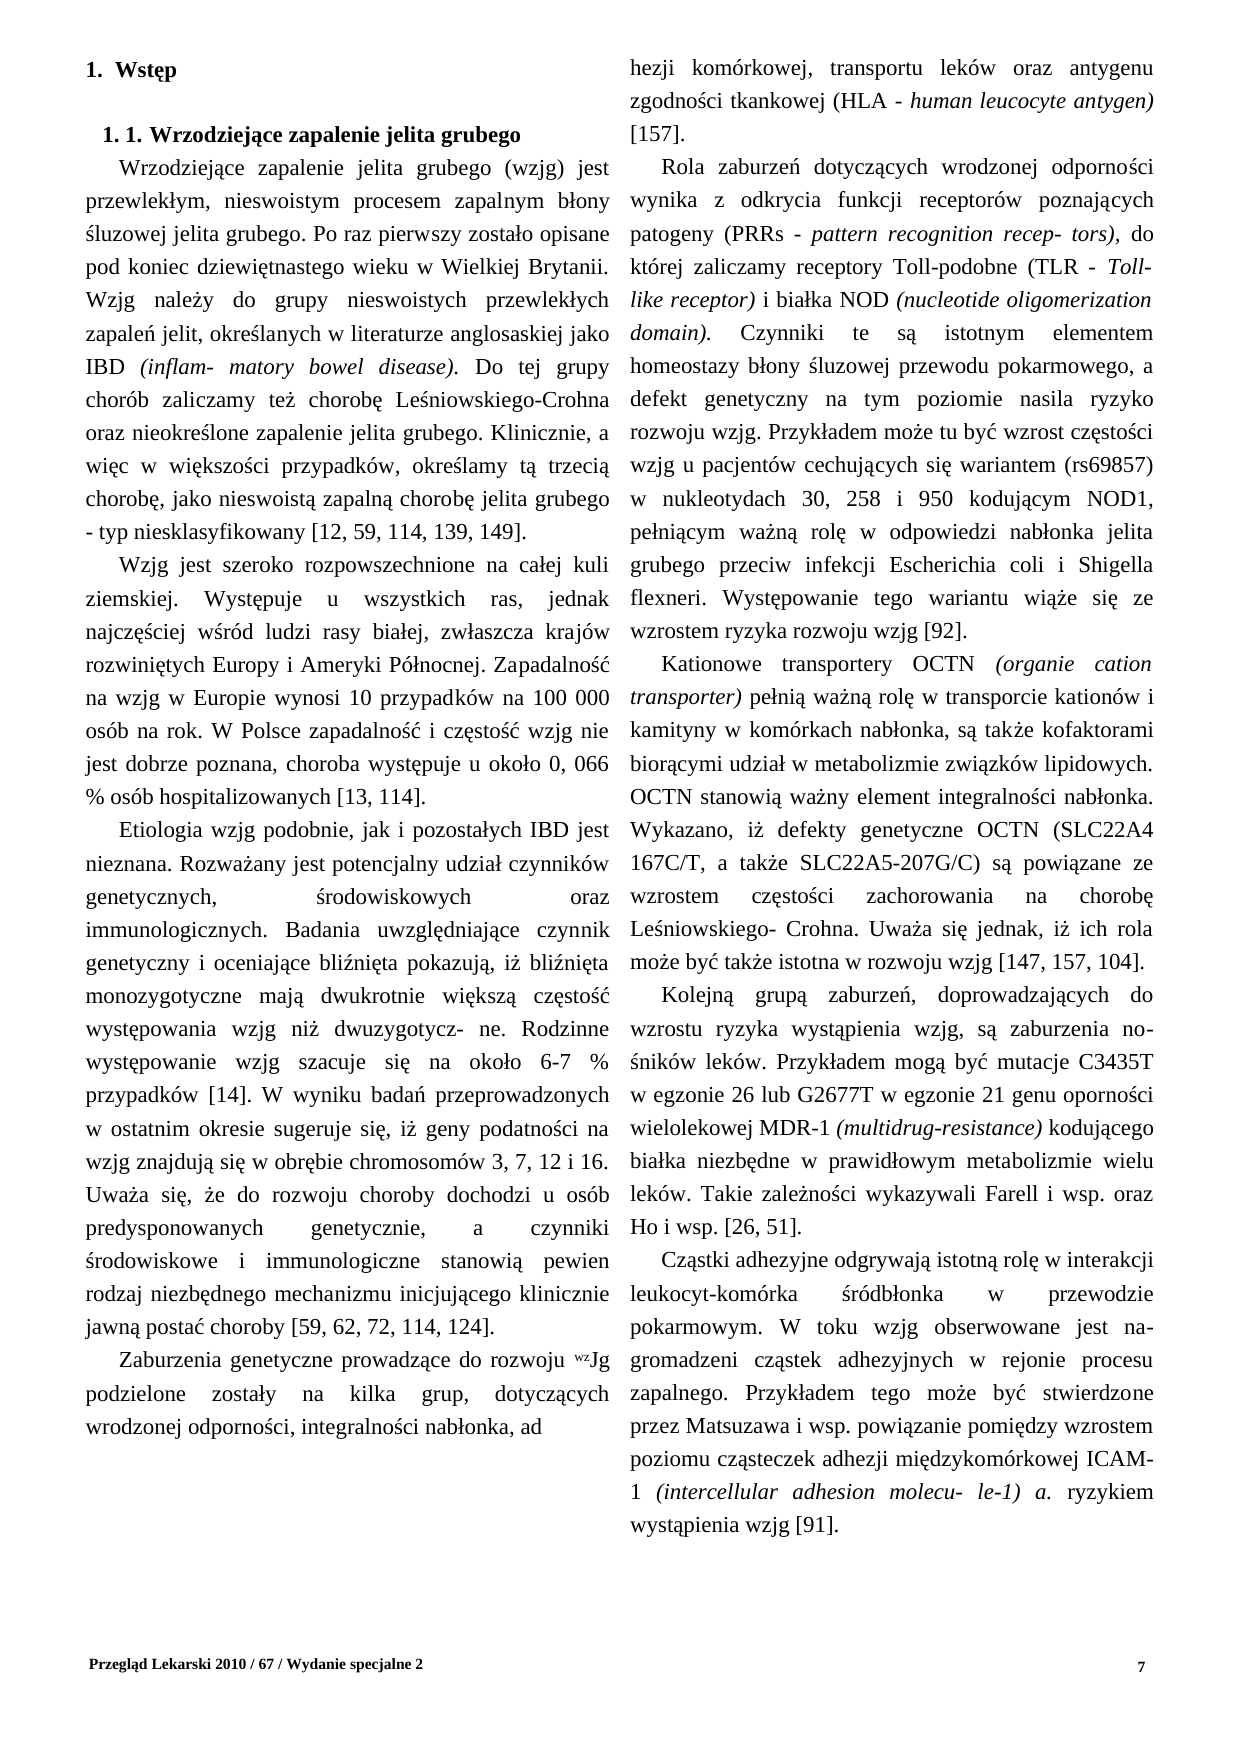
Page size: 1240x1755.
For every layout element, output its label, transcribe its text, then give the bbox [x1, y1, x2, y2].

text Etiologia wzjg podobnie, jak i pozostałych IBD jest nieznana. Rozważany jest potencjalny udział czynników genetycznych, środowiskowych oraz immunologicznych. Badania uwzględniające czyn­nik genetyczny i oceniające bliźnięta pokazują, iż bliźnięta monozygotyczne mają dwukrotnie więk­szą częstość występowania wzjg niż dwuzygotycz- ne. Rodzinne występowanie wzjg szacuje się na około 6-7 % przypadków [14]. W wyniku badań przeprowadzonych w ostatnim okresie sugeruje się, iż geny podatności na wzjg znajdują się w obrębie chromosomów 3, 7, 12 i 16. Uważa się, że do roz­woju choroby dochodzi u osób predysponowanych genetycznie, a czynniki środowiskowe i immunolo­giczne stanowią pewien rodzaj niezbędnego mecha­nizmu inicjującego klinicznie jawną postać choroby [59, 62, 72, 114, 124]. [85, 817, 610, 1340]
list Wstęp [85, 57, 610, 83]
text Cząstki adhezyjne odgrywają istotną rolę w inte­rakcji leukocyt-komórka śródbłonka w przewodzie pokarmowym. W toku wzjg obserwowane jest na­gromadzeni cząstek adhezyjnych w rejonie procesu zapalnego. Przykładem tego może być stwierdzo­ne przez Matsuzawa i wsp. powiązanie pomiędzy wzrostem poziomu cząsteczek adhezji międzyko­mórkowej ICAM-1 (intercellular adhesion molecu- le-1) a. ryzykiem wystąpienia wzjg [91]. [630, 1247, 1154, 1538]
text Wzjg jest szeroko rozpowszechnione na całej kuli ziemskiej. Występuje u wszystkich ras, jednak najczęściej wśród ludzi rasy białej, zwłaszcza kra­jów rozwiniętych Europy i Ameryki Północnej. Za­padalność na wzjg w Europie wynosi 10 przypad­ków na 100 000 osób na rok. W Polsce zapadalność i częstość wzjg nie jest dobrze poznana, choroba występuje u około 0, 066 % osób hospitalizowanych [13, 114]. [85, 552, 610, 810]
text Zaburzenia genetyczne prowadzące do rozwoju wzJg podzielone zostały na kilka grup, dotyczących wrodzonej odporności, integralności nabłonka, ad­ [85, 1347, 610, 1439]
subtitle 1. 1. Wrzodziejące zapalenie jelita grubego [85, 121, 610, 147]
text 7 [1137, 1658, 1151, 1676]
text Kationowe transportery OCTN (organie cation transporter) pełnią ważną rolę w transporcie ka­tionów i kamityny w komórkach nabłonka, są tak­że kofaktorami biorącymi udział w metabolizmie związków lipidowych. OCTN stanowią ważny ele­ment integralności nabłonka. Wykazano, iż defek­ty genetyczne OCTN (SLC22A4 167C/T, a także SLC22A5-207G/C) są powiązane ze wzrostem czę­stości zachorowania na chorobę Leśniowskiego- Crohna. Uważa się jednak, iż ich rola może być tak­że istotna w rozwoju wzjg [147, 157, 104]. [630, 650, 1154, 975]
text Kolejną grupą zaburzeń, doprowadzających do wzrostu ryzyka wystąpienia wzjg, są zaburzenia no­śników leków. Przykładem mogą być mutacje C3435T w egzonie 26 lub G2677T w egzonie 21 genu opor­ności wielolekowej MDR-1 (multidrug-resistance) kodującego białka niezbędne w prawidłowym meta­bolizmie wielu leków. Takie zależności wykazywali Farell i wsp. oraz Ho i wsp. [26, 51]. [630, 982, 1154, 1240]
text Wrzodziejące zapalenie jelita grubego (wzjg) jest przewlekłym, nieswoistym procesem zapal­nym błony śluzowej jelita grubego. Po raz pierw­szy zostało opisane pod koniec dziewiętnastego wieku w Wielkiej Brytanii. Wzjg należy do grupy nieswoistych przewlekłych zapaleń jelit, określa­nych w literaturze anglosaskiej jako IBD (inflam- matory bowel disease). Do tej grupy chorób zali­czamy też chorobę Leśniowskiego-Crohna oraz nieokreślone zapalenie jelita grubego. Klinicznie, a więc w większości przypadków, określamy tą trzecią chorobę, jako nieswoistą zapalną choro­bę jelita grubego - typ niesklasyfikowany [12, 59, 114, 139, 149]. [85, 154, 610, 545]
text hezji komórkowej, transportu leków oraz antygenu zgodności tkankowej (HLA - human leucocyte an­tygen) [157]. [630, 54, 1154, 147]
text Rola zaburzeń dotyczących wrodzonej odporno­ści wynika z odkrycia funkcji receptorów poznają­cych patogeny (PRRs - pattern recognition recep- tors), do której zaliczamy receptory Toll-podobne (TLR - Toll-like receptor) i białka NOD (nucleotide oligomerization domain). Czynniki te są istotnym elementem homeostazy błony śluzowej przewodu pokarmowego, a defekt genetyczny na tym pozio­mie nasila ryzyko rozwoju wzjg. Przykładem może tu być wzrost częstości wzjg u pacjentów cechują­cych się wariantem (rs69857) w nukleotydach 30, 258 i 950 kodującym NOD1, pełniącym ważną rolę w odpowiedzi nabłonka jelita grubego przeciw in­fekcji Escherichia coli i Shigella flexneri. Występo­wanie tego wariantu wiąże się ze wzrostem ryzyka rozwoju wzjg [92]. [630, 153, 1154, 643]
text Przegląd Lekarski 2010 / 67 / Wydanie specjalne 2 [88, 1654, 451, 1672]
